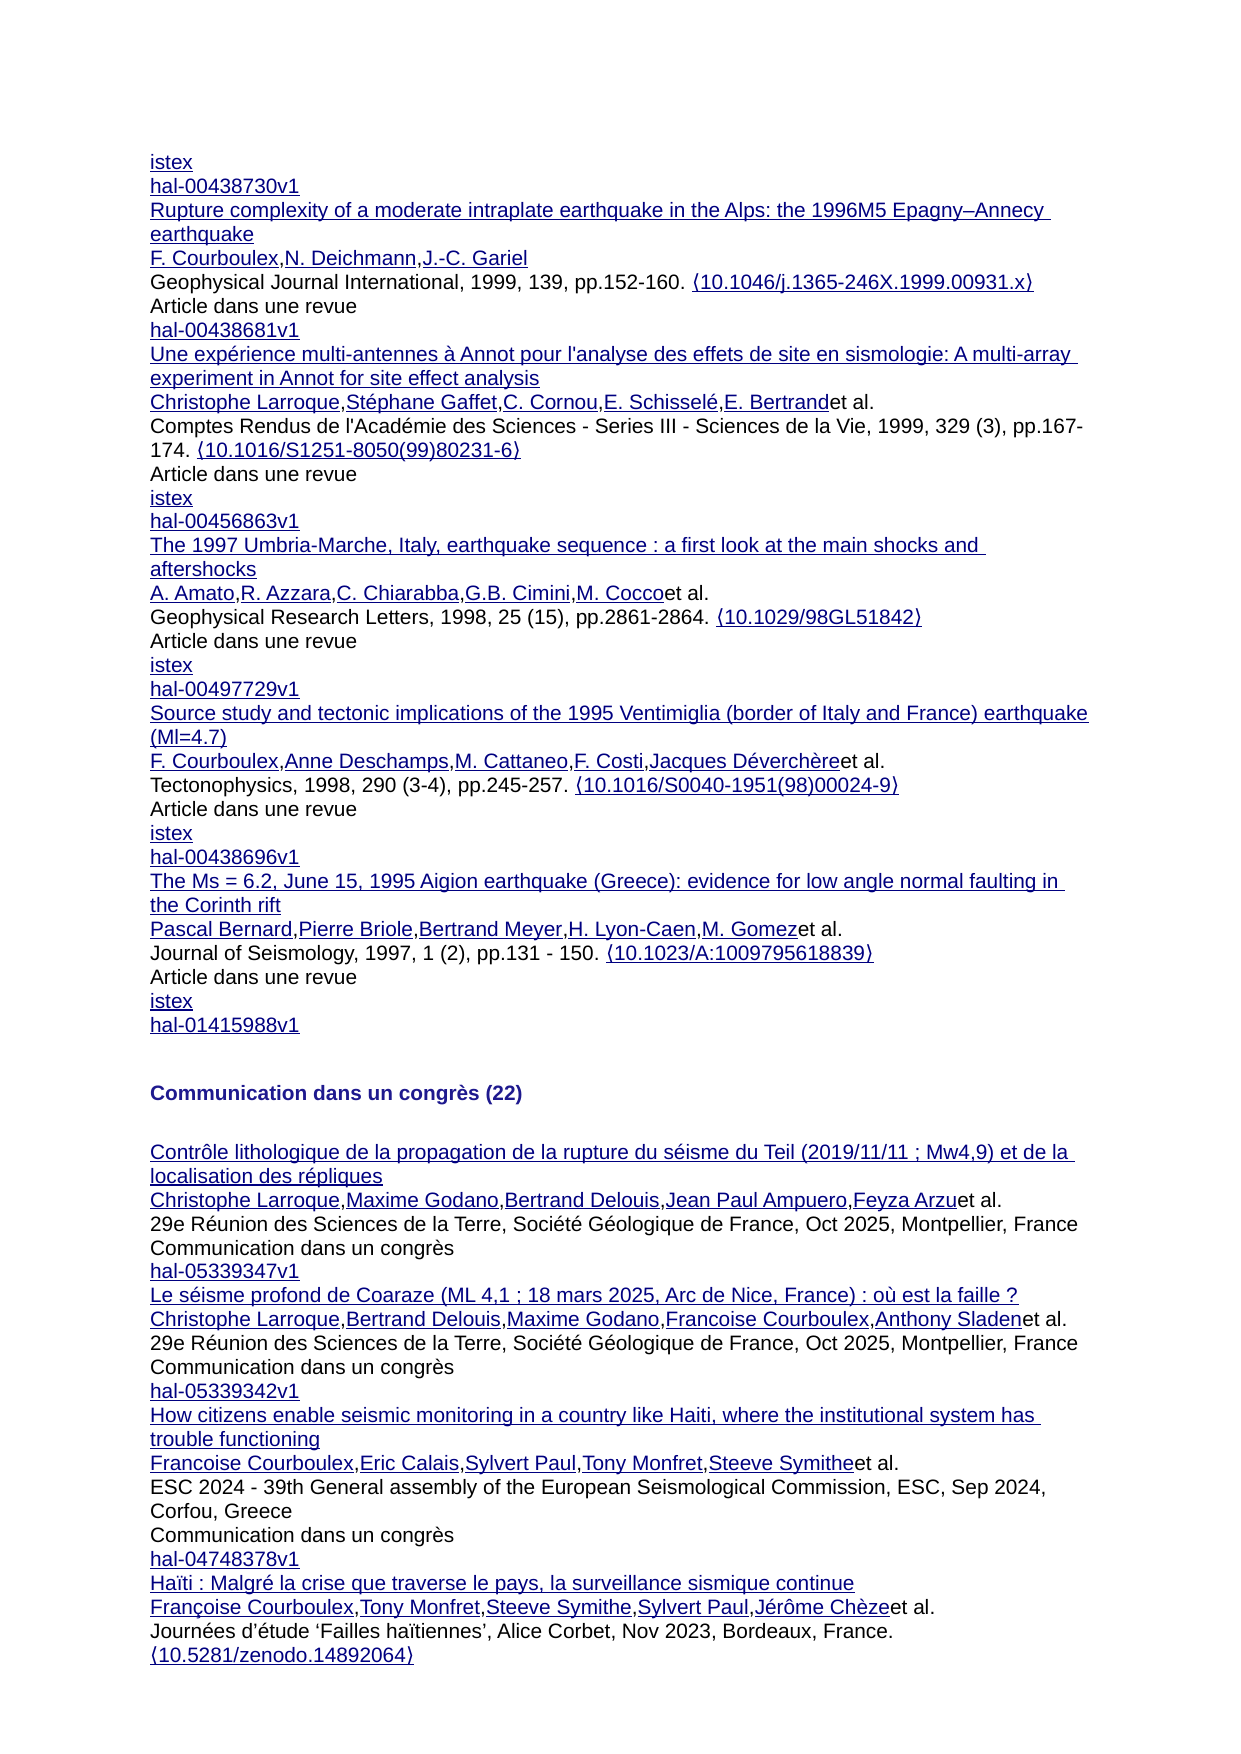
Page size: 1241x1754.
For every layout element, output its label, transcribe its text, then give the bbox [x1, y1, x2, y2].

table_cell Haïti : Malgré la crise que traverse le pays, la surveillance sismique continue Françoise Courboulex,Tony Monfret,Steeve Symithe,Sylvert Paul,Jérôme Chèzeet al. Journées d’étude ‘Failles haïtiennes’, Alice Corbet, Nov 2023, Bordeaux, France. ⟨10.5281/zenodo.14892064⟩ [150, 1571, 1090, 1667]
subtitle Communication dans un congrès (22) [150, 1081, 1090, 1105]
table_cell Le séisme profond de Coaraze (ML 4,1 ; 18 mars 2025, Arc de Nice, France) : où est la faille ? Christophe Larroque,Bertrand Delouis,Maxime Godano,Francoise Courboulex,Anthony Sladenet al. 29e Réunion des Sciences de la Terre, Société Géologique de France, Oct 2025, Montpellier, France Communication dans un congrès hal-05339342v1 [150, 1283, 1090, 1403]
table_cell How citizens enable seismic monitoring in a country like Haiti, where the institutional system has trouble functioning Francoise Courboulex,Eric Calais,Sylvert Paul,Tony Monfret,Steeve Symitheet al. ESC 2024 - 39th General assembly of the European Seismological Commission, ESC, Sep 2024, Corfou, Greece Communication dans un congrès hal-04748378v1 [150, 1403, 1090, 1571]
table_header Contrôle lithologique de la propagation de la rupture du séisme du Teil (2019/11/11 ; Mw4,9) et de la localisation des répliques Christophe Larroque,Maxime Godano,Bertrand Delouis,Jean Paul Ampuero,Feyza Arzuet al. 29e Réunion des Sciences de la Terre, Société Géologique de France, Oct 2025, Montpellier, France Communication dans un congrès hal-05339347v1 [150, 1140, 1090, 1283]
table_cell Source study and tectonic implications of the 1995 Ventimiglia (border of Italy and France) earthquake (Ml=4.7) F. Courboulex,Anne Deschamps,M. Cattaneo,F. Costi,Jacques Déverchèreet al. Tectonophysics, 1998, 290 (3-4), pp.245-257. ⟨10.1016/S0040-1951(98)00024-9⟩ Article dans une revue istex hal-00438696v1 [150, 701, 1090, 869]
table_cell Une expérience multi-antennes à Annot pour l'analyse des effets de site en sismologie: A multi-array experiment in Annot for site effect analysis Christophe Larroque,Stéphane Gaffet,C. Cornou,E. Schisselé,E. Bertrandet al. Comptes Rendus de l'Académie des Sciences - Series III - Sciences de la Vie, 1999, 329 (3), pp.167-174. ⟨10.1016/S1251-8050(99)80231-6⟩ Article dans une revue istex hal-00456863v1 [150, 342, 1090, 533]
table_cell The Ms = 6.2, June 15, 1995 Aigion earthquake (Greece): evidence for low angle normal faulting in the Corinth rift Pascal Bernard,Pierre Briole,Bertrand Meyer,H. Lyon-Caen,M. Gomezet al. Journal of Seismology, 1997, 1 (2), pp.131 - 150. ⟨10.1023/A:1009795618839⟩ Article dans une revue istex hal-01415988v1 [150, 869, 1090, 1036]
table_cell The 1997 Umbria-Marche, Italy, earthquake sequence : a first look at the main shocks and aftershocks A. Amato,R. Azzara,C. Chiarabba,G.B. Cimini,M. Coccoet al. Geophysical Research Letters, 1998, 25 (15), pp.2861-2864. ⟨10.1029/98GL51842⟩ Article dans une revue istex hal-00497729v1 [150, 533, 1090, 701]
table_cell istex hal-00438730v1 [150, 150, 1090, 198]
table_cell Rupture complexity of a moderate intraplate earthquake in the Alps: the 1996M5 Epagny–Annecy earthquake F. Courboulex,N. Deichmann,J.-C. Gariel Geophysical Journal International, 1999, 139, pp.152-160. ⟨10.1046/j.1365-246X.1999.00931.x⟩ Article dans une revue hal-00438681v1 [150, 198, 1090, 342]
